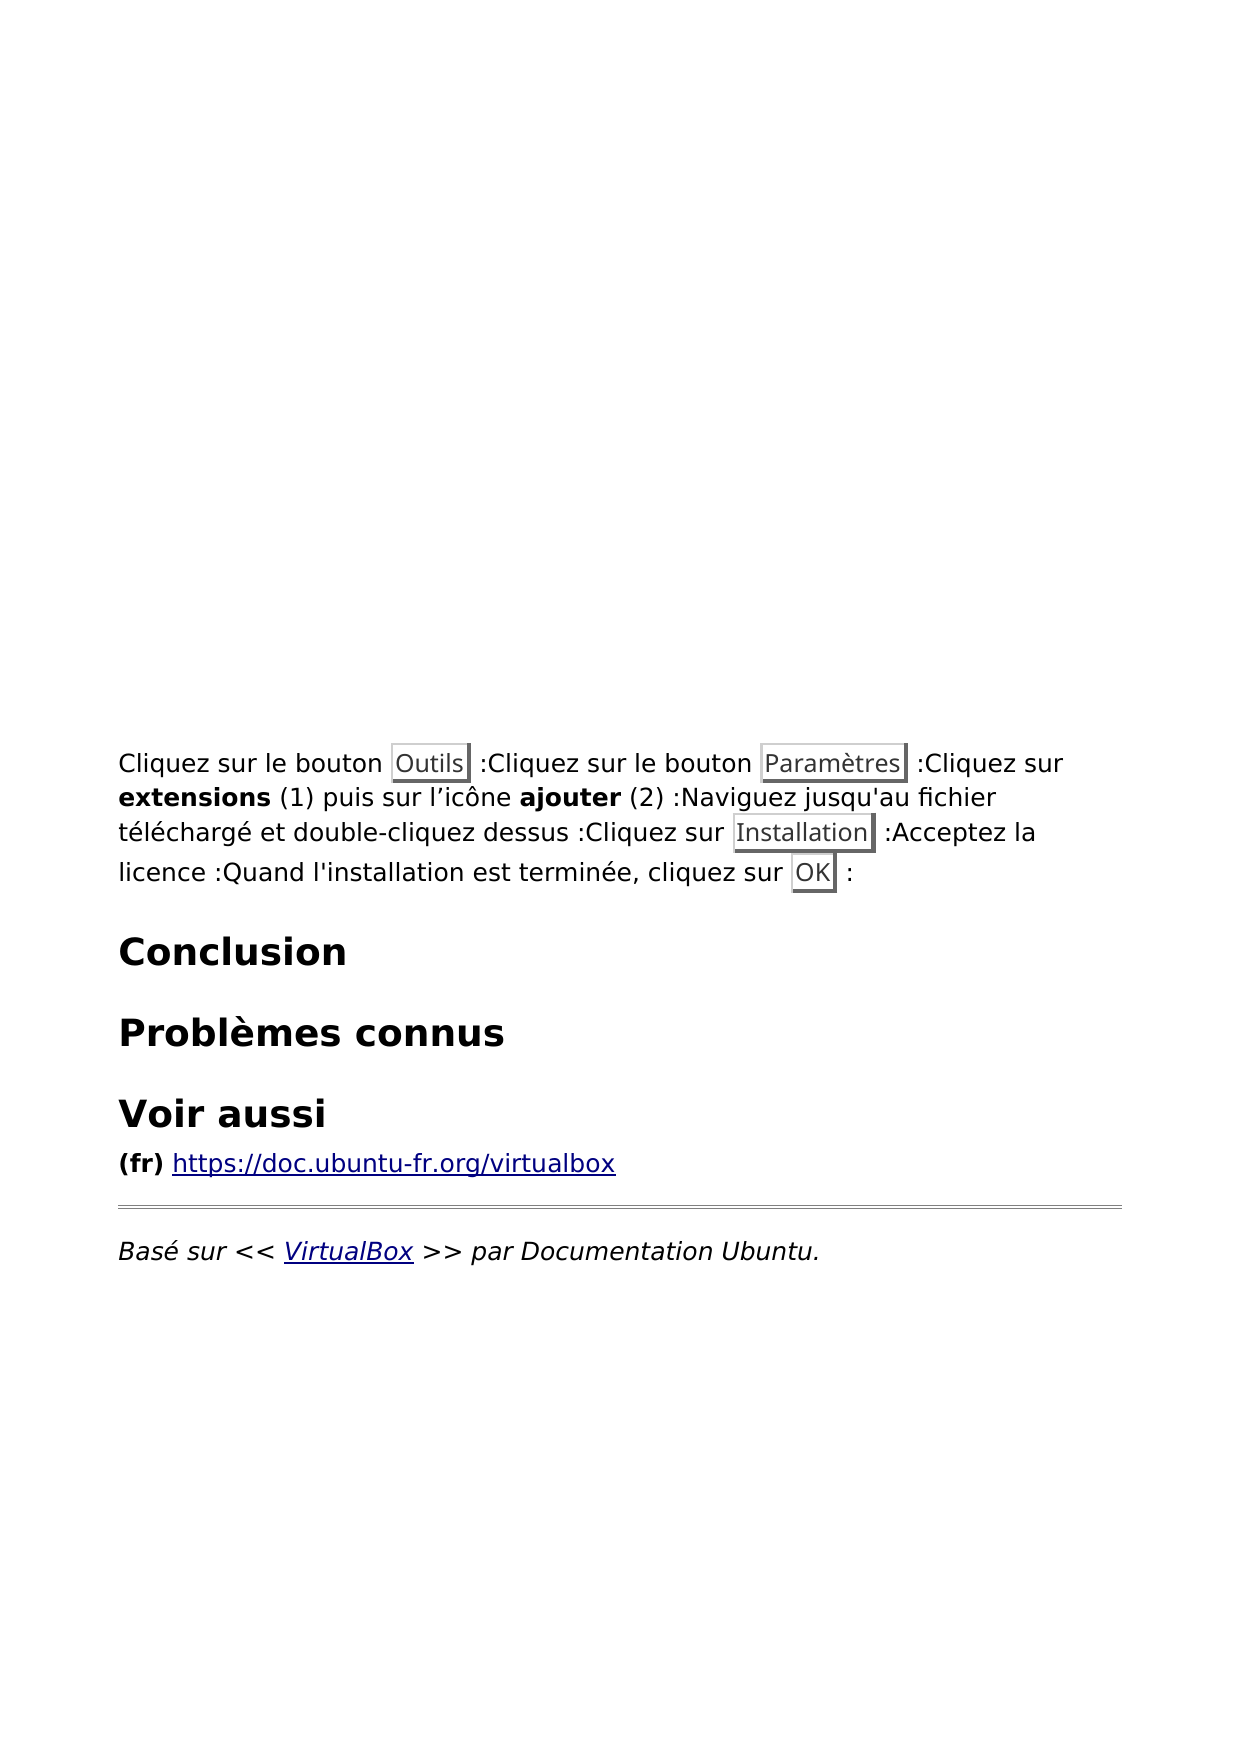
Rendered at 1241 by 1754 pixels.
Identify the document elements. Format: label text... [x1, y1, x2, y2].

subtitle Problèmes connus [118, 1012, 1122, 1056]
subtitle Conclusion [118, 931, 1122, 974]
subtitle Voir aussi [118, 1093, 1122, 1137]
text Basé sur << VirtualBox >> par Documentation Ubuntu. [118, 1237, 1122, 1266]
text Cliquez sur le bouton Outils :Cliquez sur le bouton Paramètres :Cliquez sur extensions (1) puis sur l’icône ajouter (2) :Naviguez jusqu'au fichier téléchargé et double-cliquez dessus :Cliquez sur Installation :Acceptez la licence :Quand l'installation est terminée, cliquez sur OK : [118, 118, 1122, 893]
text (fr) https://doc.ubuntu-fr.org/virtualbox [118, 1149, 1122, 1178]
